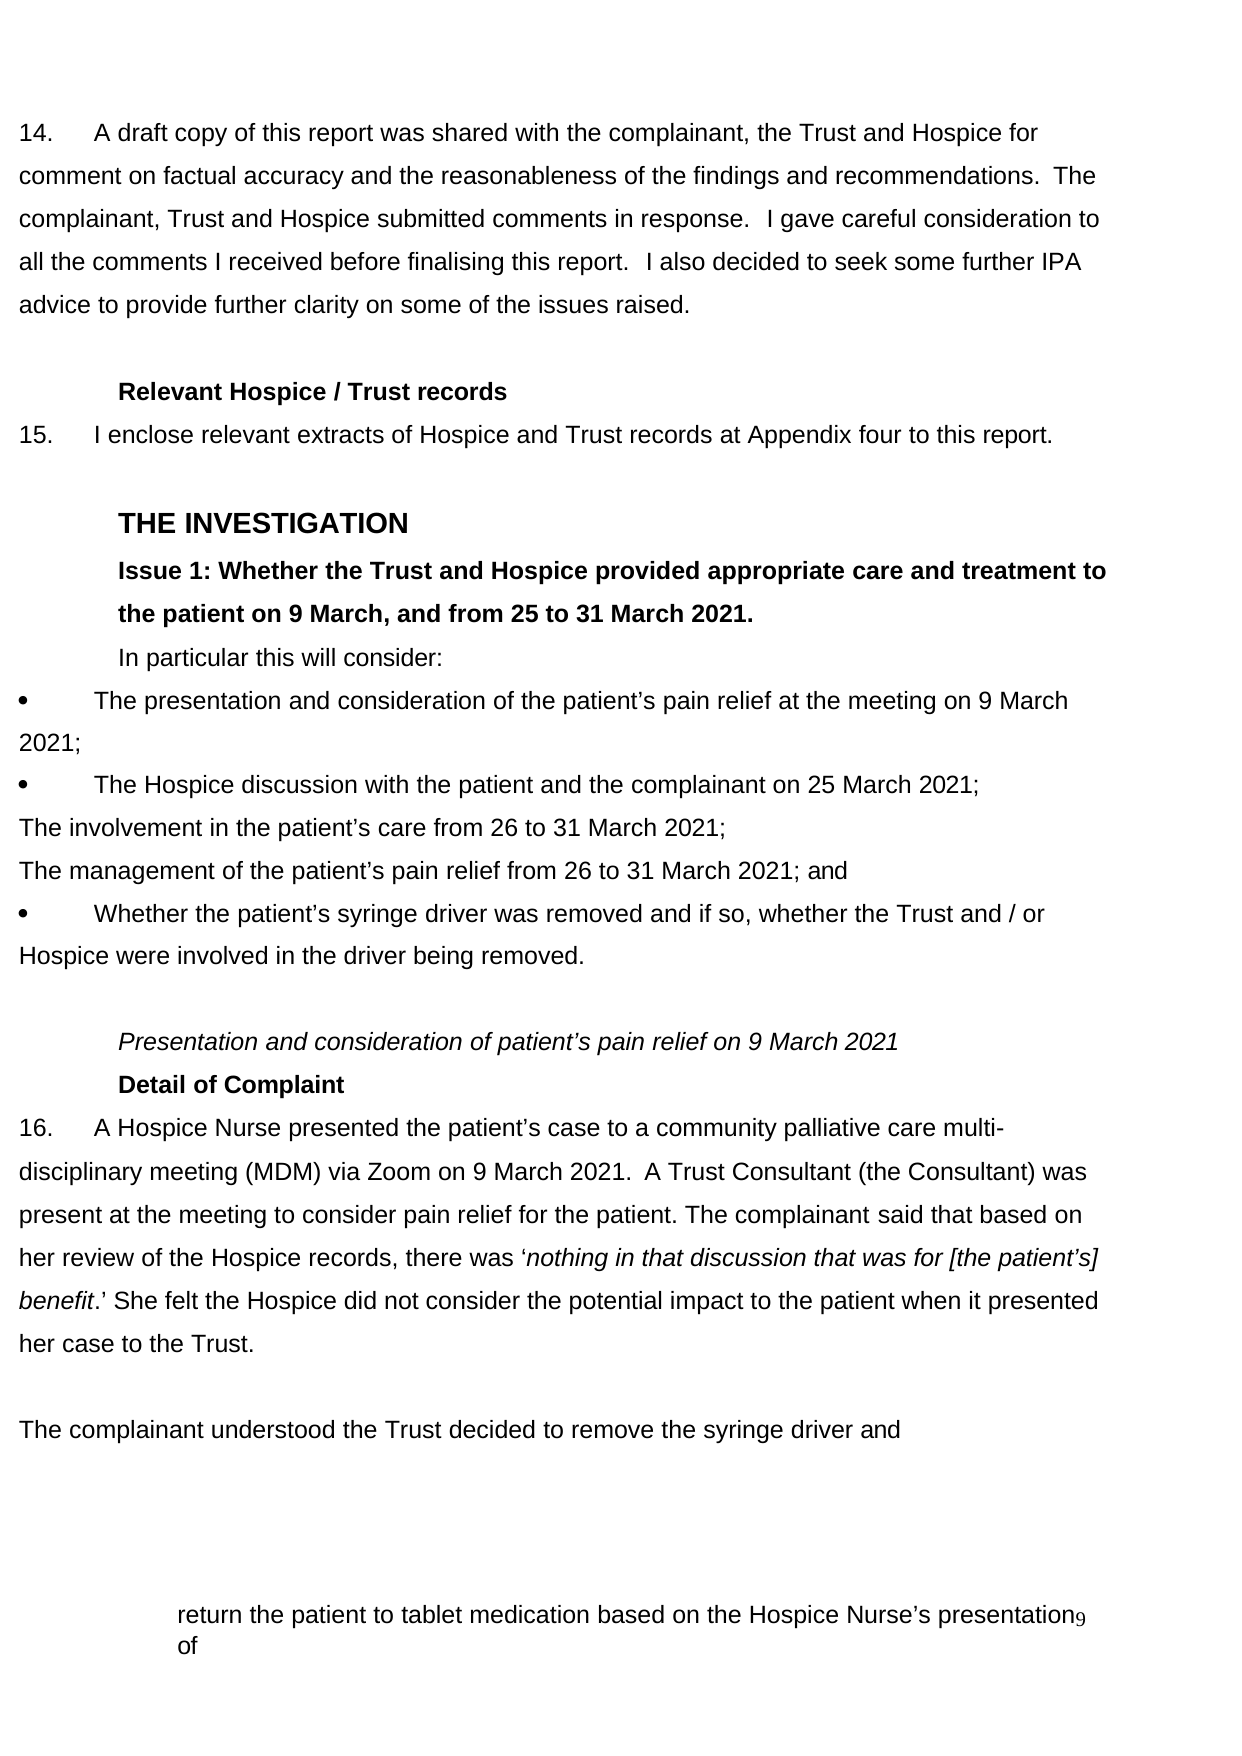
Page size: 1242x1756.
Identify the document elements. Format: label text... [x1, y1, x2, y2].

list The management of the patient’s pain relief from 26 to 31 March 2021; and [0, 856, 1225, 885]
list Whether the patient’s syringe driver was removed and if so, whether the Trust and / or Hospice were involved in the driver being removed. [19, 899, 1092, 970]
list A Hospice Nurse presented the patient’s case to a community palliative care multi- disciplinary meeting (MDM) via Zoom on 9 March 2021. A Trust Consultant (the Consultant) was present at the meeting to consider pain relief for the patient. The complainant said that based on her review of the Hospice records, there was ‘nothing in that discussion that was for [the patient’s] benefit.’ She felt the Hospice did not consider the potential impact to the patient when it presented her case to the Trust. [19, 1113, 1118, 1358]
list I enclose relevant extracts of Hospice and Trust records at Appendix four to this report. [19, 419, 1055, 448]
text Detail of Complaint [118, 1070, 1225, 1099]
list A draft copy of this report was shared with the complainant, the Trust and Hospice for comment on factual accuracy and the reasonableness of the findings and recommendations. The complainant, Trust and Hospice submitted comments in response. I gave careful consideration to all the comments I received before finalising this report. I also decided to seek some further IPA advice to provide further clarity on some of the issues raised. [19, 118, 1118, 319]
text Issue 1: Whether the Trust and Hospice provided appropriate care and treatment to the patient on 9 March, and from 25 to 31 March 2021. [118, 556, 1120, 628]
list The presentation and consideration of the patient’s pain relief at the meeting on 9 March 2021; [19, 686, 1114, 756]
text THE INVESTIGATION [118, 506, 1225, 539]
text In particular this will consider: [118, 642, 1225, 671]
text Relevant Hospice / Trust records [118, 377, 1225, 405]
list The involvement in the patient’s care from 26 to 31 March 2021; [0, 813, 1225, 842]
text Presentation and consideration of patient’s pain relief on 9 March 2021 [118, 1027, 1225, 1056]
list The complainant understood the Trust decided to remove the syringe driver and [0, 1415, 1225, 1444]
list The Hospice discussion with the patient and the complainant on 25 March 2021; [19, 770, 1054, 799]
